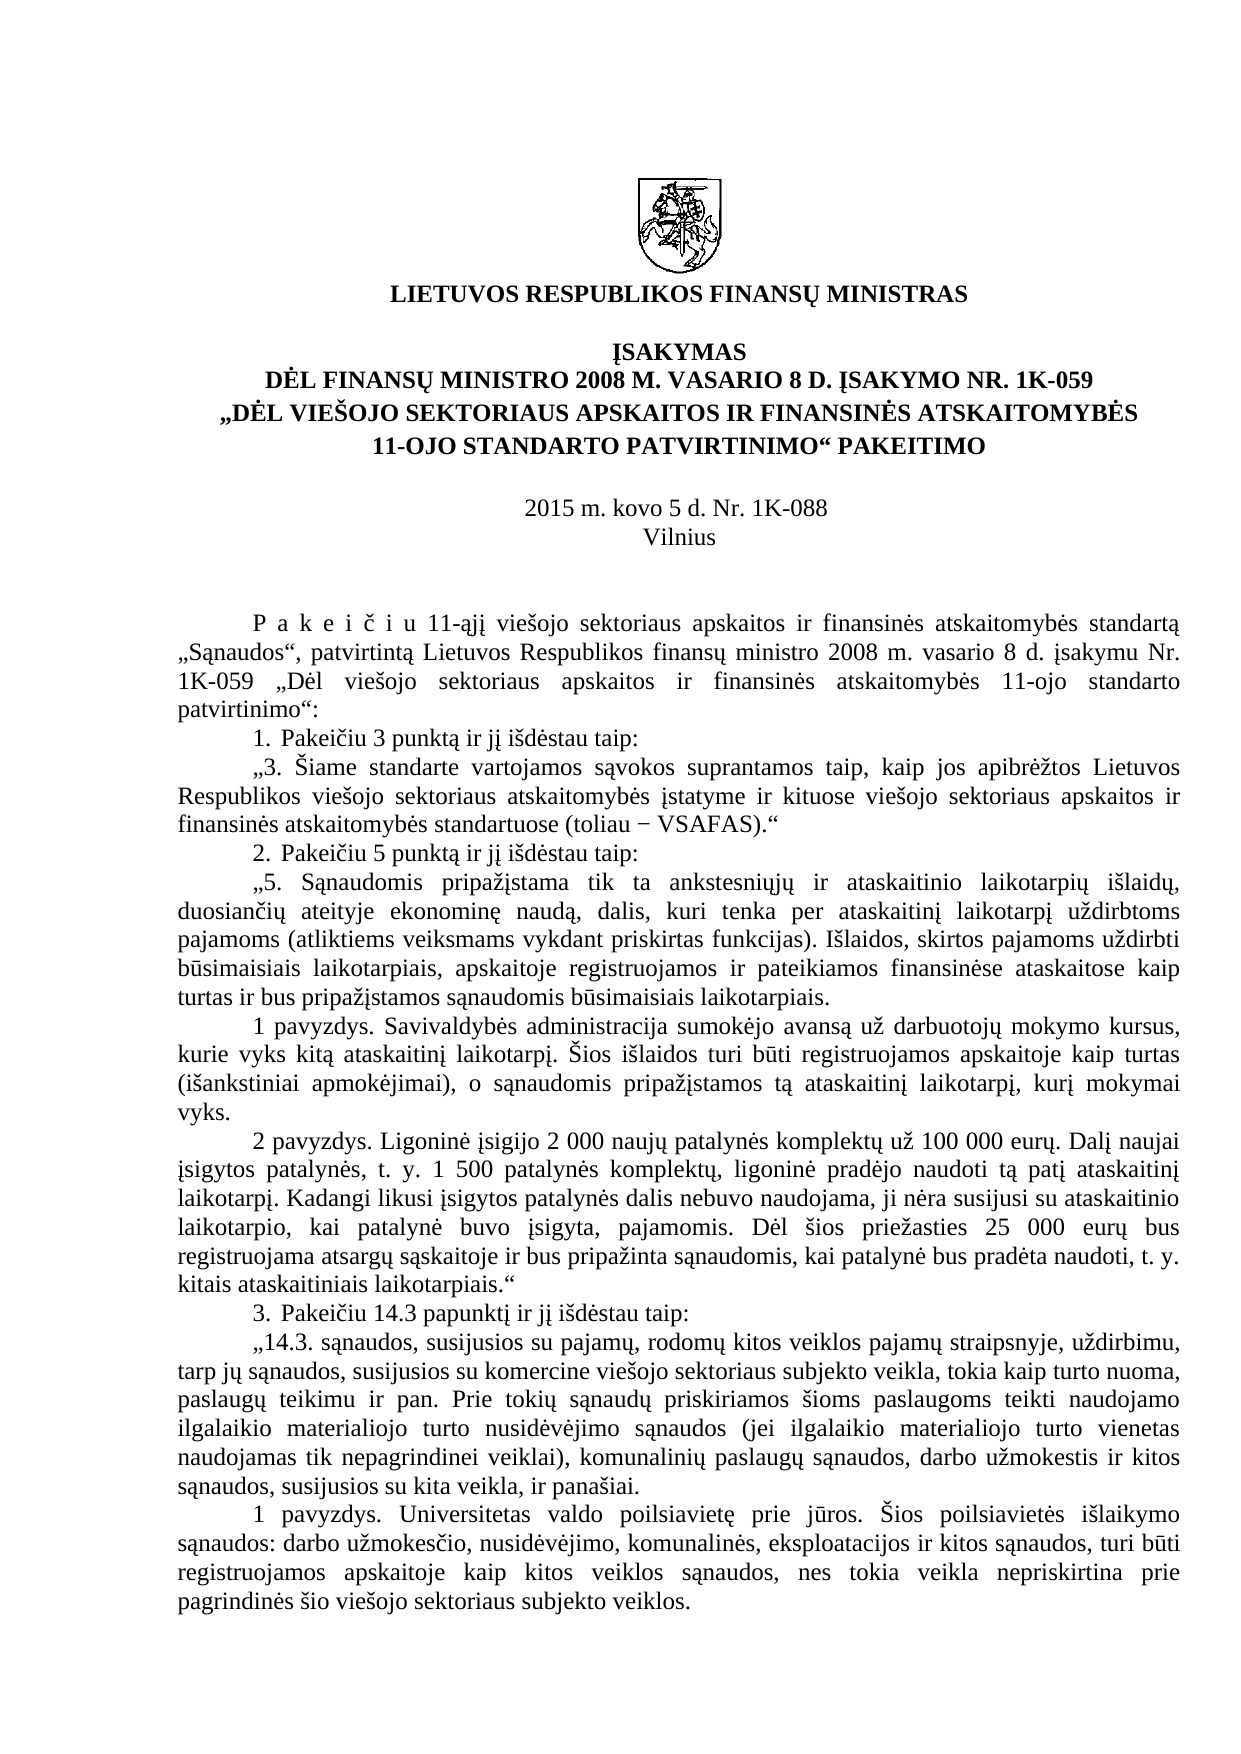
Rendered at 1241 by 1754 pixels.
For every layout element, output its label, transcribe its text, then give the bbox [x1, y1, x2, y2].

text ĮSAKYMAS [177, 337, 1181, 365]
text P a k e i č i u 11-ąjį viešojo sektoriaus apskaitos ir finansinės atskaitomybės standartą „Sąnaudos“, patvirtintą Lietuvos Respublikos finansų ministro 2008 m. vasario 8 d. įsakymu Nr. 1K-059 „Dėl viešojo sektoriaus apskaitos ir finansinės atskaitomybės 11-ojo standarto patvirtinimo“: [177, 608, 1181, 723]
text 2 pavyzdys. Ligoninė įsigijo 2 000 naujų patalynės komplektų už 100 000 eurų. Dalį naujai įsigytos patalynės, t. y. 1 500 patalynės komplektų, ligoninė pradėjo naudoti tą patį ataskaitinį laikotarpį. Kadangi likusi įsigytos patalynės dalis nebuvo naudojama, ji nėra susijusi su ataskaitinio laikotarpio, kai patalynė buvo įsigyta, pajamomis. Dėl šios priežasties 25 000 eurų bus registruojama atsargų sąskaitoje ir bus pripažinta sąnaudomis, kai patalynė bus pradėta naudoti, t. y. kitais ataskaitiniais laikotarpiais.“ [177, 1126, 1181, 1298]
text 1 pavyzdys. Universitetas valdo poilsiavietę prie jūros. Šios poilsiavietės išlaikymo sąnaudos: darbo užmokesčio, nusidėvėjimo, komunalinės, eksploatacijos ir kitos sąnaudos, turi būti registruojamos apskaitoje kaip kitos veiklos sąnaudos, nes tokia veikla nepriskirtina prie pagrindinės šio viešojo sektoriaus subjekto veiklos. [177, 1499, 1181, 1614]
text „5. Sąnaudomis pripažįstama tik ta ankstesniųjų ir ataskaitinio laikotarpių išlaidų, duosiančių ateityje ekonominę naudą, dalis, kuri tenka per ataskaitinį laikotarpį uždirbtoms pajamoms (atliktiems veiksmams vykdant priskirtas funkcijas). Išlaidos, skirtos pajamoms uždirbti būsimaisiais laikotarpiais, apskaitoje registruojamos ir pateikiamos finansinėse ataskaitose kaip turtas ir bus pripažįstamos sąnaudomis būsimaisiais laikotarpiais. [177, 867, 1181, 1011]
text „3. Šiame standarte vartojamos sąvokos suprantamos taip, kaip jos apibrėžtos Lietuvos Respublikos viešojo sektoriaus atskaitomybės įstatyme ir kituose viešojo sektoriaus apskaitos ir finansinės atskaitomybės standartuose (toliau − VSAFAS).“ [177, 752, 1181, 838]
text 3. Pakeičiu 14.3 papunktį ir jį išdėstau taip: [177, 1298, 1181, 1327]
text „14.3. sąnaudos, susijusios su pajamų, rodomų kitos veiklos pajamų straipsnyje, uždirbimu, tarp jų sąnaudos, susijusios su komercine viešojo sektoriaus subjekto veikla, tokia kaip turto nuoma, paslaugų teikimu ir pan. Prie tokių sąnaudų priskiriamos šioms paslaugoms teikti naudojamo ilgalaikio materialiojo turto nusidėvėjimo sąnaudos (jei ilgalaikio materialiojo turto vienetas naudojamas tik nepagrindinei veiklai), komunalinių paslaugų sąnaudos, darbo užmokestis ir kitos sąnaudos, susijusios su kita veikla, ir panašiai. [177, 1327, 1181, 1499]
text LIETUVOS RESPUBLIKOS FINANSŲ MINISTRAS [177, 279, 1181, 308]
text 11-OJO STANDARTO PATVIRTINIMO“ PAKEITIMO [177, 431, 1181, 460]
text 2. Pakeičiu 5 punktą ir jį išdėstau taip: [177, 838, 1181, 867]
text 2015 m. kovo 5 d. Nr. 1K-088 [177, 493, 1181, 522]
text DĖL FINANSŲ MINISTRO 2008 M. VASARIO 8 D. ĮSAKYMO NR. 1K-059 [177, 365, 1181, 394]
text „DĖL VIEŠOJO SEKTORIAUS APSKAITOS IR FINANSINĖS ATSKAITOMYBĖS [177, 398, 1181, 427]
text 1. Pakeičiu 3 punktą ir jį išdėstau taip: [177, 723, 1181, 752]
text 1 pavyzdys. Savivaldybės administracija sumokėjo avansą už darbuotojų mokymo kursus, kurie vyks kitą ataskaitinį laikotarpį. Šios išlaidos turi būti registruojamos apskaitoje kaip turtas (išankstiniai apmokėjimai), o sąnaudomis pripažįstamos tą ataskaitinį laikotarpį, kurį mokymai vyks. [177, 1011, 1181, 1126]
text Vilnius [177, 522, 1181, 551]
